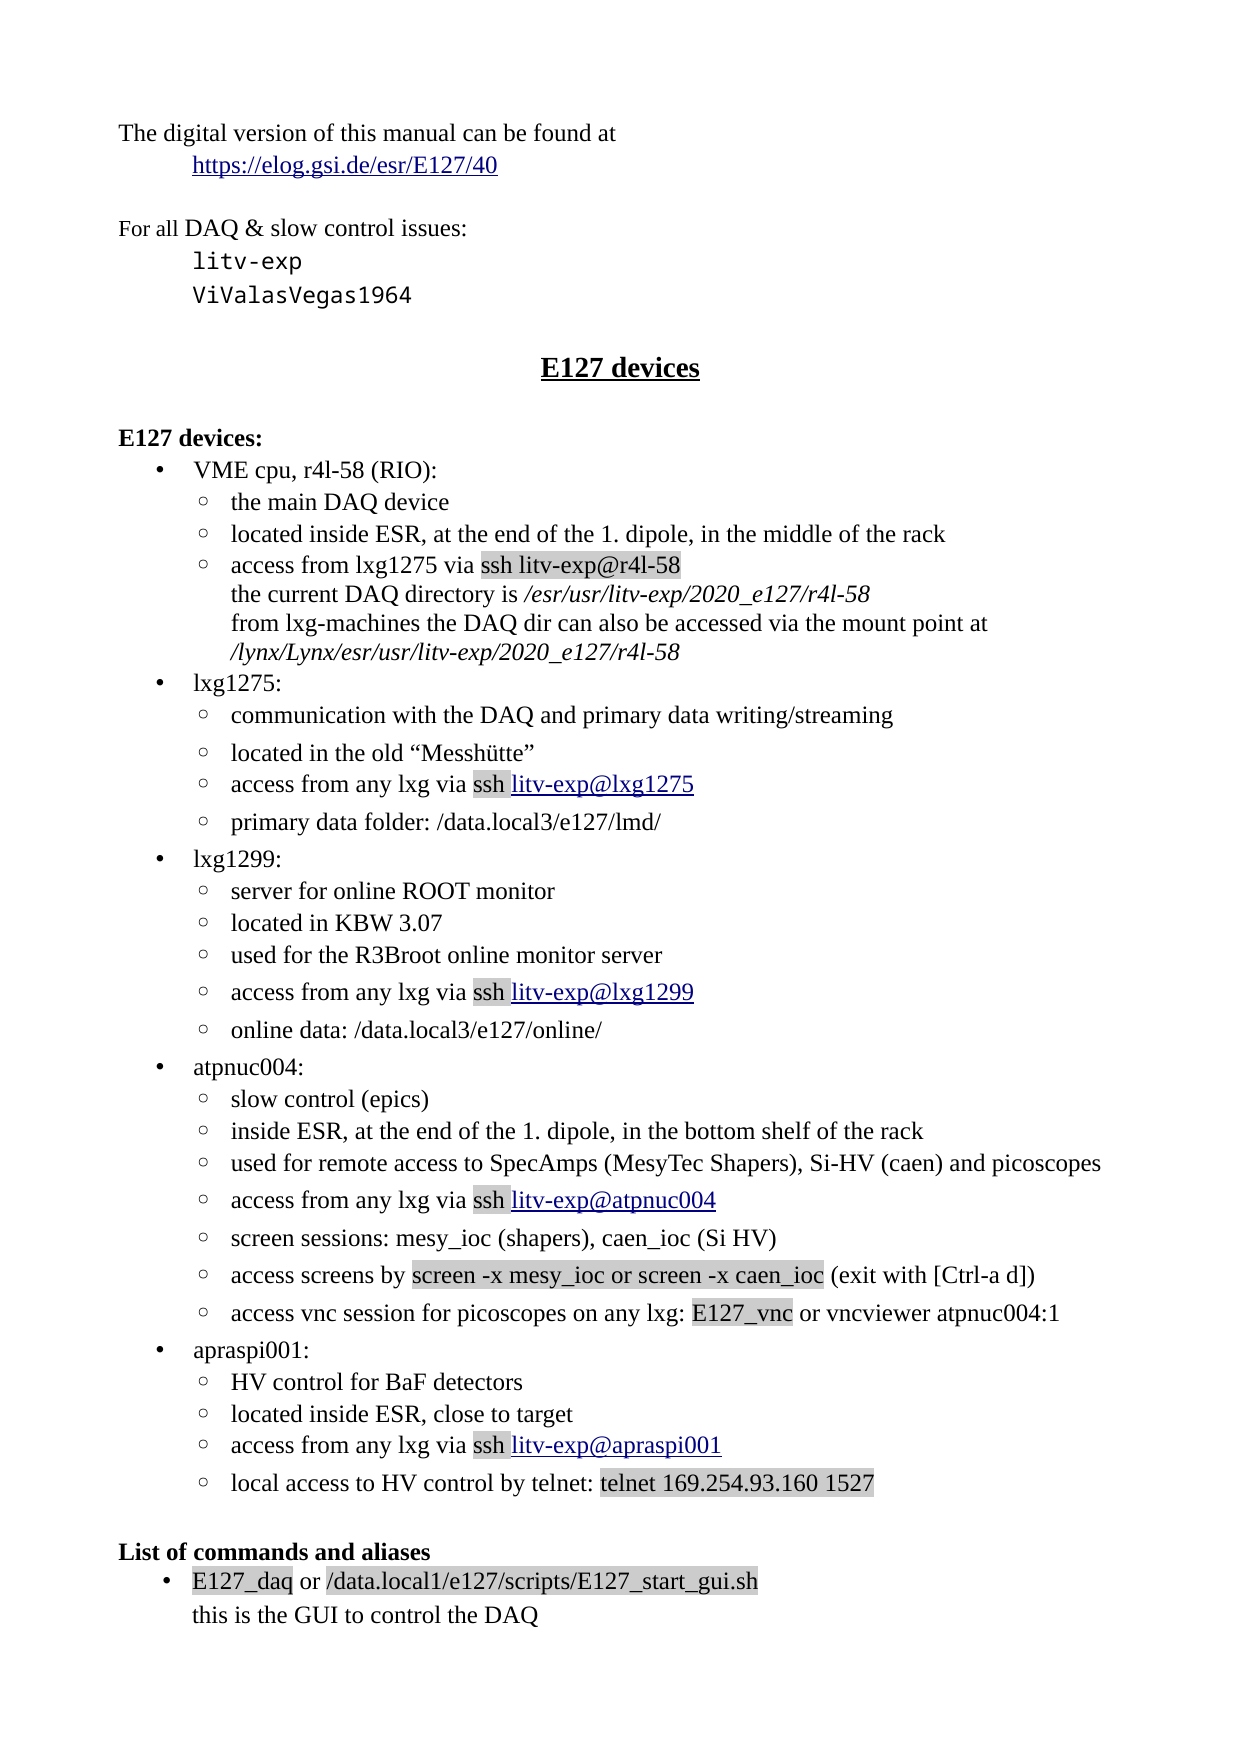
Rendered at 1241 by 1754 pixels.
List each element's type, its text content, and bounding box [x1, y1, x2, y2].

text List of commands and aliases [118, 1537, 1122, 1566]
list apraspi001: [156, 1335, 1122, 1364]
list access from any lxg via ssh litv-exp@lxg1275 [193, 769, 1122, 798]
list access from any lxg via ssh litv-exp@atpnuc004 [193, 1185, 1122, 1214]
text https://elog.gsi.de/esr/E127/40 [118, 150, 1122, 179]
text ViValasVegas1964 [118, 279, 1122, 311]
list access from lxg1275 via ssh litv-exp@r4l-58 the current DAQ directory is /esr/usr/litv-exp/2020_e127/r4l-58 from lxg-machines the DAQ dir can also be accessed via the mount point at /lynx/Lynx/esr/usr/litv-exp/2020_e127/r4l-58 [193, 551, 1122, 666]
list located in KBW 3.07 [193, 908, 1122, 937]
list E127_daq or /data.local1/e127/scripts/E127_start_gui.sh this is the GUI to control the DAQ [162, 1566, 1122, 1629]
list access from any lxg via ssh litv-exp@lxg1299 [193, 977, 1122, 1006]
list online data: /data.local3/e127/online/ [193, 1015, 1122, 1044]
list located inside ESR, at the end of the 1. dipole, in the middle of the rack [193, 519, 1122, 547]
list VME cpu, r4l-58 (RIO): [156, 455, 1122, 484]
text litv-exp [118, 245, 1122, 276]
list access vnc session for picoscopes on any lxg: E127_vnc or vncviewer atpnuc004:1 [193, 1298, 1122, 1326]
text For all DAQ & slow control issues: [118, 213, 1122, 242]
list used for remote access to SpecAmps (MesyTec Shapers), Si-HV (caen) and picoscopes [193, 1148, 1122, 1176]
list local access to HV control by telnet: telnet 169.254.93.160 1527 [193, 1468, 1122, 1497]
list HV control for BaF detectors [193, 1367, 1122, 1396]
list slow control (epics) [193, 1084, 1122, 1113]
list communication with the DAQ and primary data writing/streaming [193, 700, 1122, 729]
list server for online ROOT monitor [193, 876, 1122, 905]
list located in the old “Messhütte” [193, 738, 1122, 767]
list atpnuc004: [156, 1052, 1122, 1081]
list the main DAQ device [193, 487, 1122, 516]
list access screens by screen -x mesy_ioc or screen -x caen_ioc (exit with [Ctrl-a d]) [193, 1260, 1122, 1289]
list lxg1275: [156, 668, 1122, 697]
list used for the R3Broot online monitor server [193, 940, 1122, 969]
text The digital version of this manual can be found at [118, 118, 1122, 147]
list screen sessions: mesy_ioc (shapers), caen_ioc (Si HV) [193, 1223, 1122, 1251]
list access from any lxg via ssh litv-exp@apraspi001 [193, 1431, 1122, 1459]
list inside ESR, at the end of the 1. dipole, in the bottom shelf of the rack [193, 1116, 1122, 1145]
text E127 devices [118, 350, 1122, 384]
list located inside ESR, close to target [193, 1399, 1122, 1427]
list lxg1299: [156, 844, 1122, 873]
text E127 devices: [118, 423, 1122, 452]
list primary data folder: /data.local3/e127/lmd/ [193, 807, 1122, 836]
